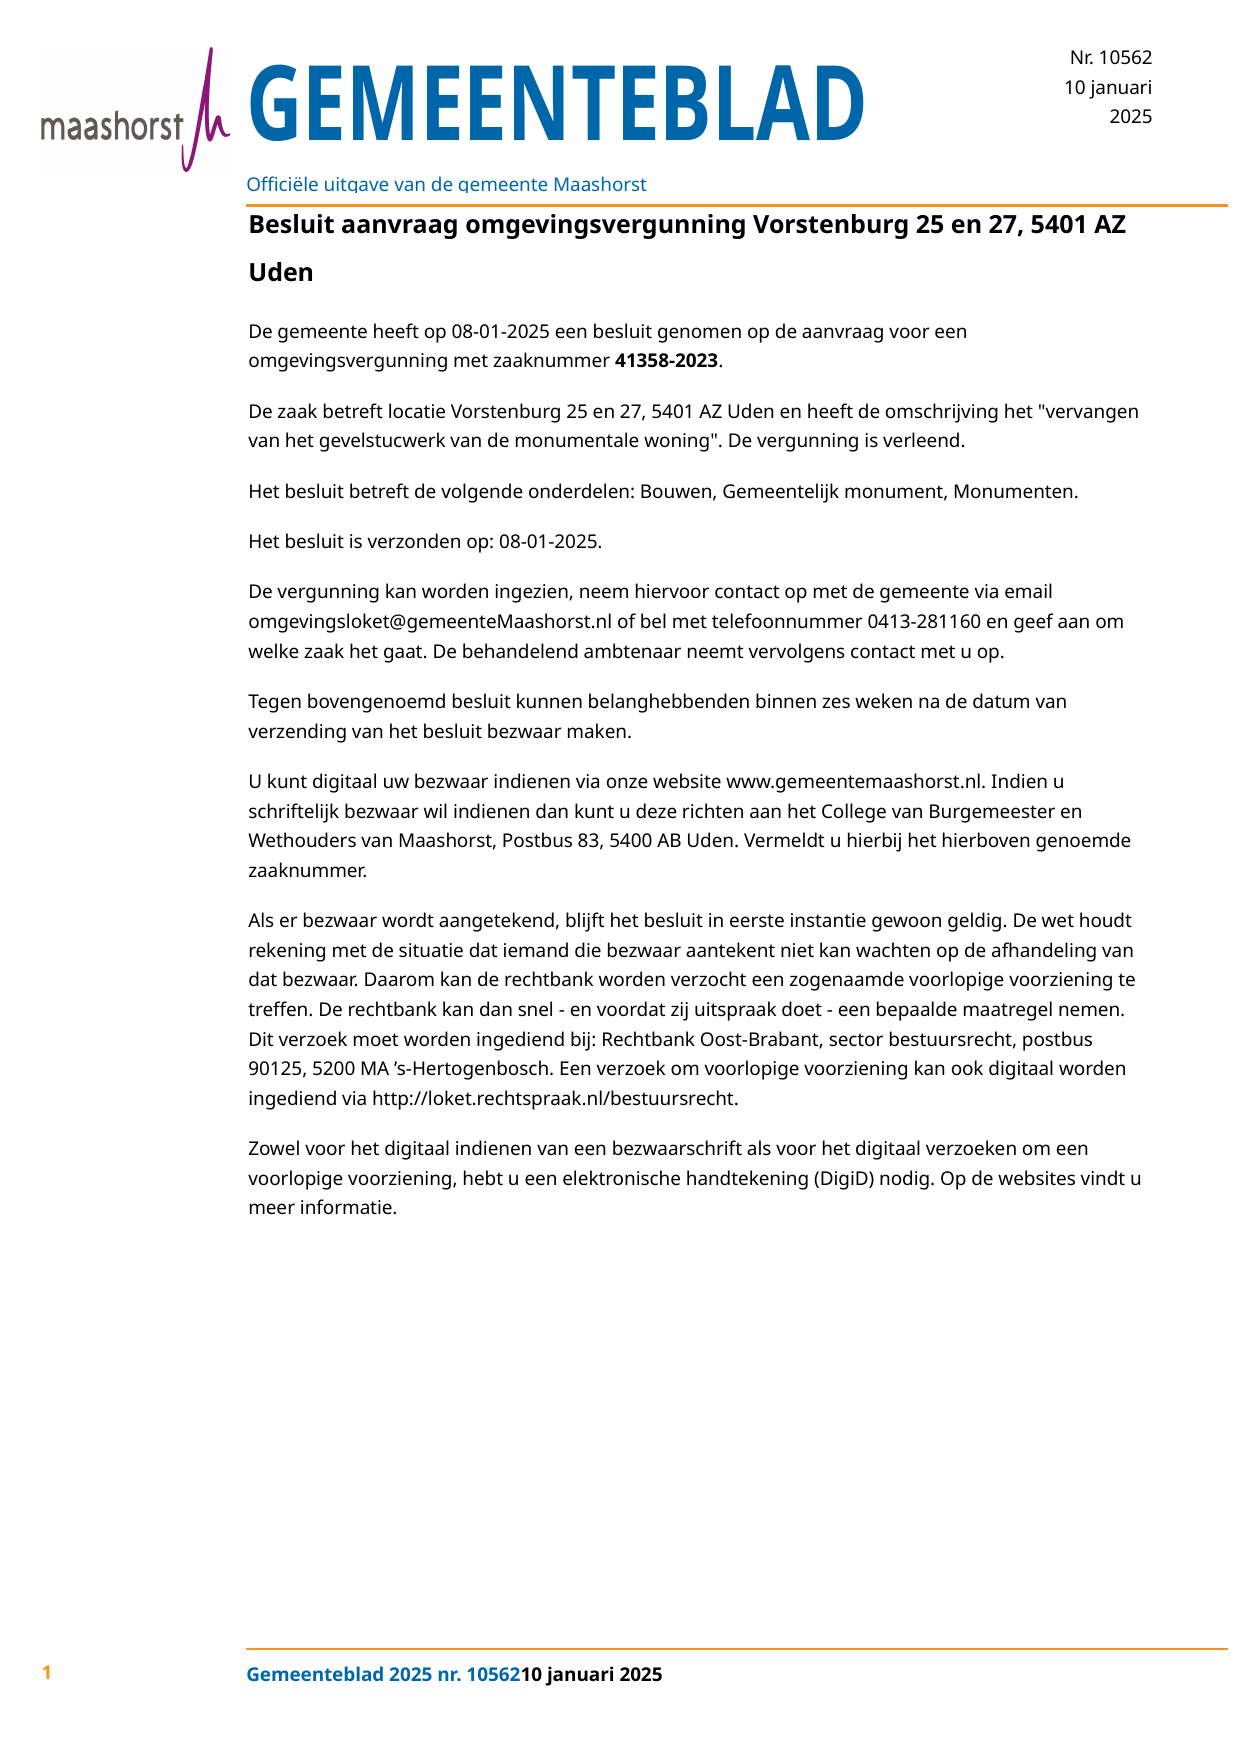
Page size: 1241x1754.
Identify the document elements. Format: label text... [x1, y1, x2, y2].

text Besluit aanvraag omgevingsvergunning Vorstenburg 25 en 27, 5401 AZ Uden [248, 207, 1152, 288]
text Het besluit is verzonden op: 08-01-2025. [248, 528, 1152, 554]
text Als er bezwaar wordt aangetekend, blijft het besluit in eerste instantie gewoon geldig. De wet houdt rekening met de situatie dat iemand die bezwaar aantekent niet kan wachten op de afhandeling van dat bezwaar. Daarom kan de rechtbank worden verzocht een zogenaamde voorlopige voorziening te treffen. De rechtbank kan dan snel - en voordat zij uitspraak doet - een bepaalde maatregel nemen. Dit verzoek moet worden ingediend bij: Rechtbank Oost-Brabant, sector bestuursrecht, postbus 90125, 5200 MA ’s-Hertogenbosch. Een verzoek om voorlopige voorziening kan ook digitaal worden ingediend via http://loket.rechtspraak.nl/bestuursrecht. [248, 907, 1152, 1111]
text Tegen bovengenoemd besluit kunnen belanghebbenden binnen zes weken na de datum van verzending van het besluit bezwaar maken. [248, 688, 1152, 744]
text De zaak betreft locatie Vorstenburg 25 en 27, 5401 AZ Uden en heeft de omschrijving het "vervangen van het gevelstucwerk van de monumentale woning". De vergunning is verleend. [248, 398, 1152, 453]
text Zowel voor het digitaal indienen van een bezwaarschrift als voor het digitaal verzoeken om een voorlopige voorziening, hebt u een elektronische handtekening (DigiD) nodig. Op de websites vindt u meer informatie. [248, 1135, 1152, 1220]
text Het besluit betreft de volgende onderdelen: Bouwen, Gemeentelijk monument, Monumenten. [248, 478, 1152, 504]
text De gemeente heeft op 08-01-2025 een besluit genomen op de aanvraag voor een omgevingsvergunning met zaaknummer 41358-2023. [248, 318, 1152, 373]
picture [41, 47, 231, 172]
text De vergunning kan worden ingezien, neem hiervoor contact op met de gemeente via email omgevingsloket@gemeenteMaashorst.nl of bel met telefoonnummer 0413-281160 en geef aan om welke zaak het gaat. De behandelend ambtenaar neemt vervolgens contact met u op. [248, 579, 1152, 664]
text U kunt digitaal uw bezwaar indienen via onze website www.gemeentemaashorst.nl. Indien u schriftelijk bezwaar wil indienen dan kunt u deze richten aan het College van Burgemeester en Wethouders van Maashorst, Postbus 83, 5400 AB Uden. Vermeldt u hierbij het hierboven genoemde zaaknummer. [248, 768, 1152, 883]
